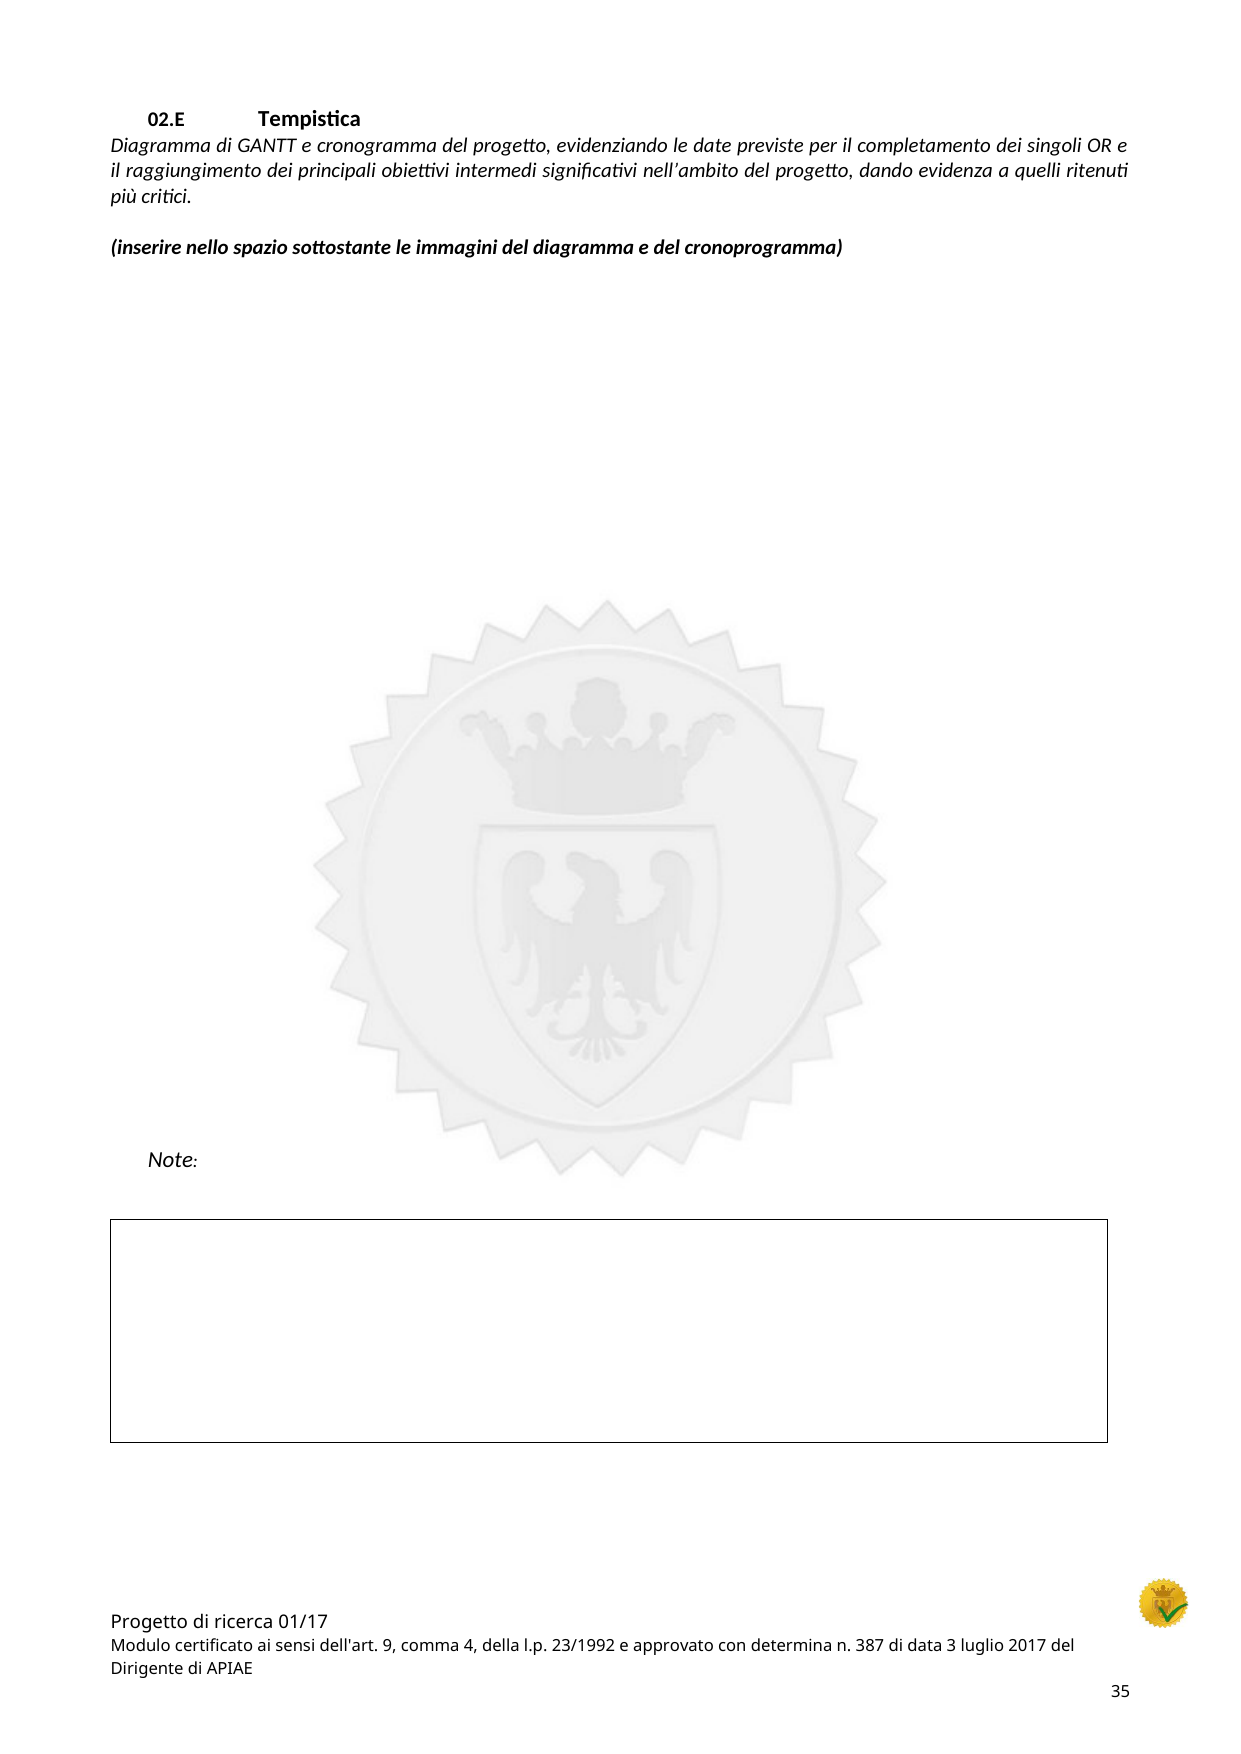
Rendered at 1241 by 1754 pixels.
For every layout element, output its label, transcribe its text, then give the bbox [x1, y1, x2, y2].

text (inserire nello spazio sottostante le immagini del diagramma e del cronoprogramma) [110, 234, 1130, 259]
text 02.E Tempistica [148, 104, 1130, 132]
picture [1138, 1578, 1190, 1628]
picture [110, 208, 1130, 234]
picture [110, 56, 1130, 132]
picture [110, 259, 1130, 1703]
text Note: [148, 1146, 1130, 1173]
text Diagramma di GANTT e cronogramma del progetto, evidenziando le date previste per il completamento dei singoli OR e il raggiungimento dei principali obiettivi intermedi significativi nell’ambito del progetto, dando evidenza a quelli ritenuti più critici. [110, 132, 1130, 208]
